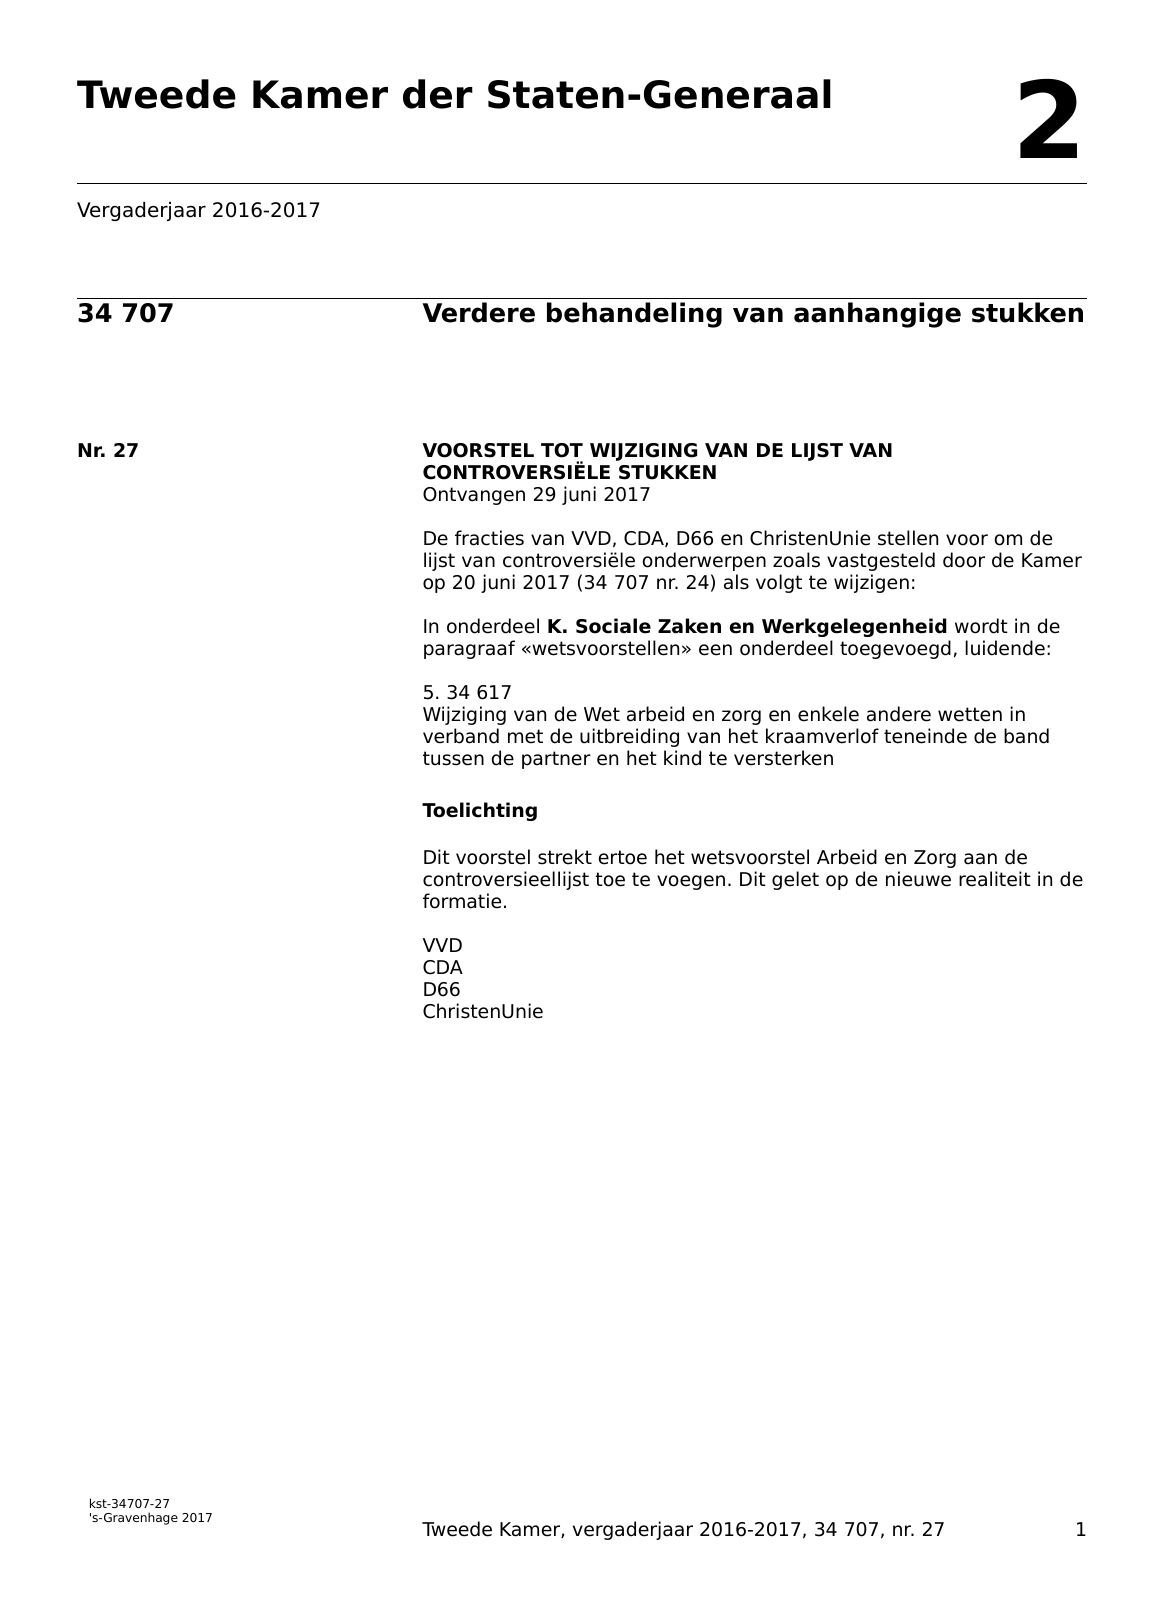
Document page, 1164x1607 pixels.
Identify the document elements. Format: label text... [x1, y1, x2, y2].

text D66 [422, 979, 1087, 1001]
text kst-34707-27 [88, 1497, 323, 1511]
text Dit voorstel strekt ertoe het wetsvoorstel Arbeid en Zorg aan de controversieellijst toe te voegen. Dit gelet op de nieuwe realiteit in de formatie. [422, 847, 1087, 913]
text Wijziging van de Wet arbeid en zorg en enkele andere wetten in verband met de uitbreiding van het kraamverlof teneinde de band tussen de partner en het kind te versterken [422, 704, 1087, 770]
text VVD [422, 935, 1087, 957]
table_header 2 [886, 59, 1087, 183]
table_header Tweede Kamer der Staten-Generaal [77, 59, 886, 183]
subtitle 34 707 Verdere behandeling van aanhangige stukken [77, 299, 1087, 329]
text 5. 34 617 [422, 682, 1087, 704]
text Ontvangen 29 juni 2017 [422, 484, 1087, 506]
text ChristenUnie [422, 1001, 1087, 1023]
text In onderdeel K. Sociale Zaken en Werkgelegenheid wordt in de paragraaf «wetsvoorstellen» een onderdeel toegevoegd, luidende: [422, 616, 1087, 660]
subtitle Nr. 27 VOORSTEL TOT WIJZIGING VAN DE LIJST VAN CONTROVERSIËLE STUKKEN [77, 440, 1087, 484]
text CDA [422, 957, 1087, 979]
text De fracties van VVD, CDA, D66 en ChristenUnie stellen voor om de lijst van controversiële onderwerpen zoals vastgesteld door de Kamer op 20 juni 2017 (34 707 nr. 24) als volgt te wijzigen: [422, 528, 1087, 594]
table_cell Vergaderjaar 2016-2017 [77, 184, 1087, 298]
text 's-Gravenhage 2017 [88, 1511, 323, 1525]
subtitle Toelichting [422, 800, 1087, 822]
